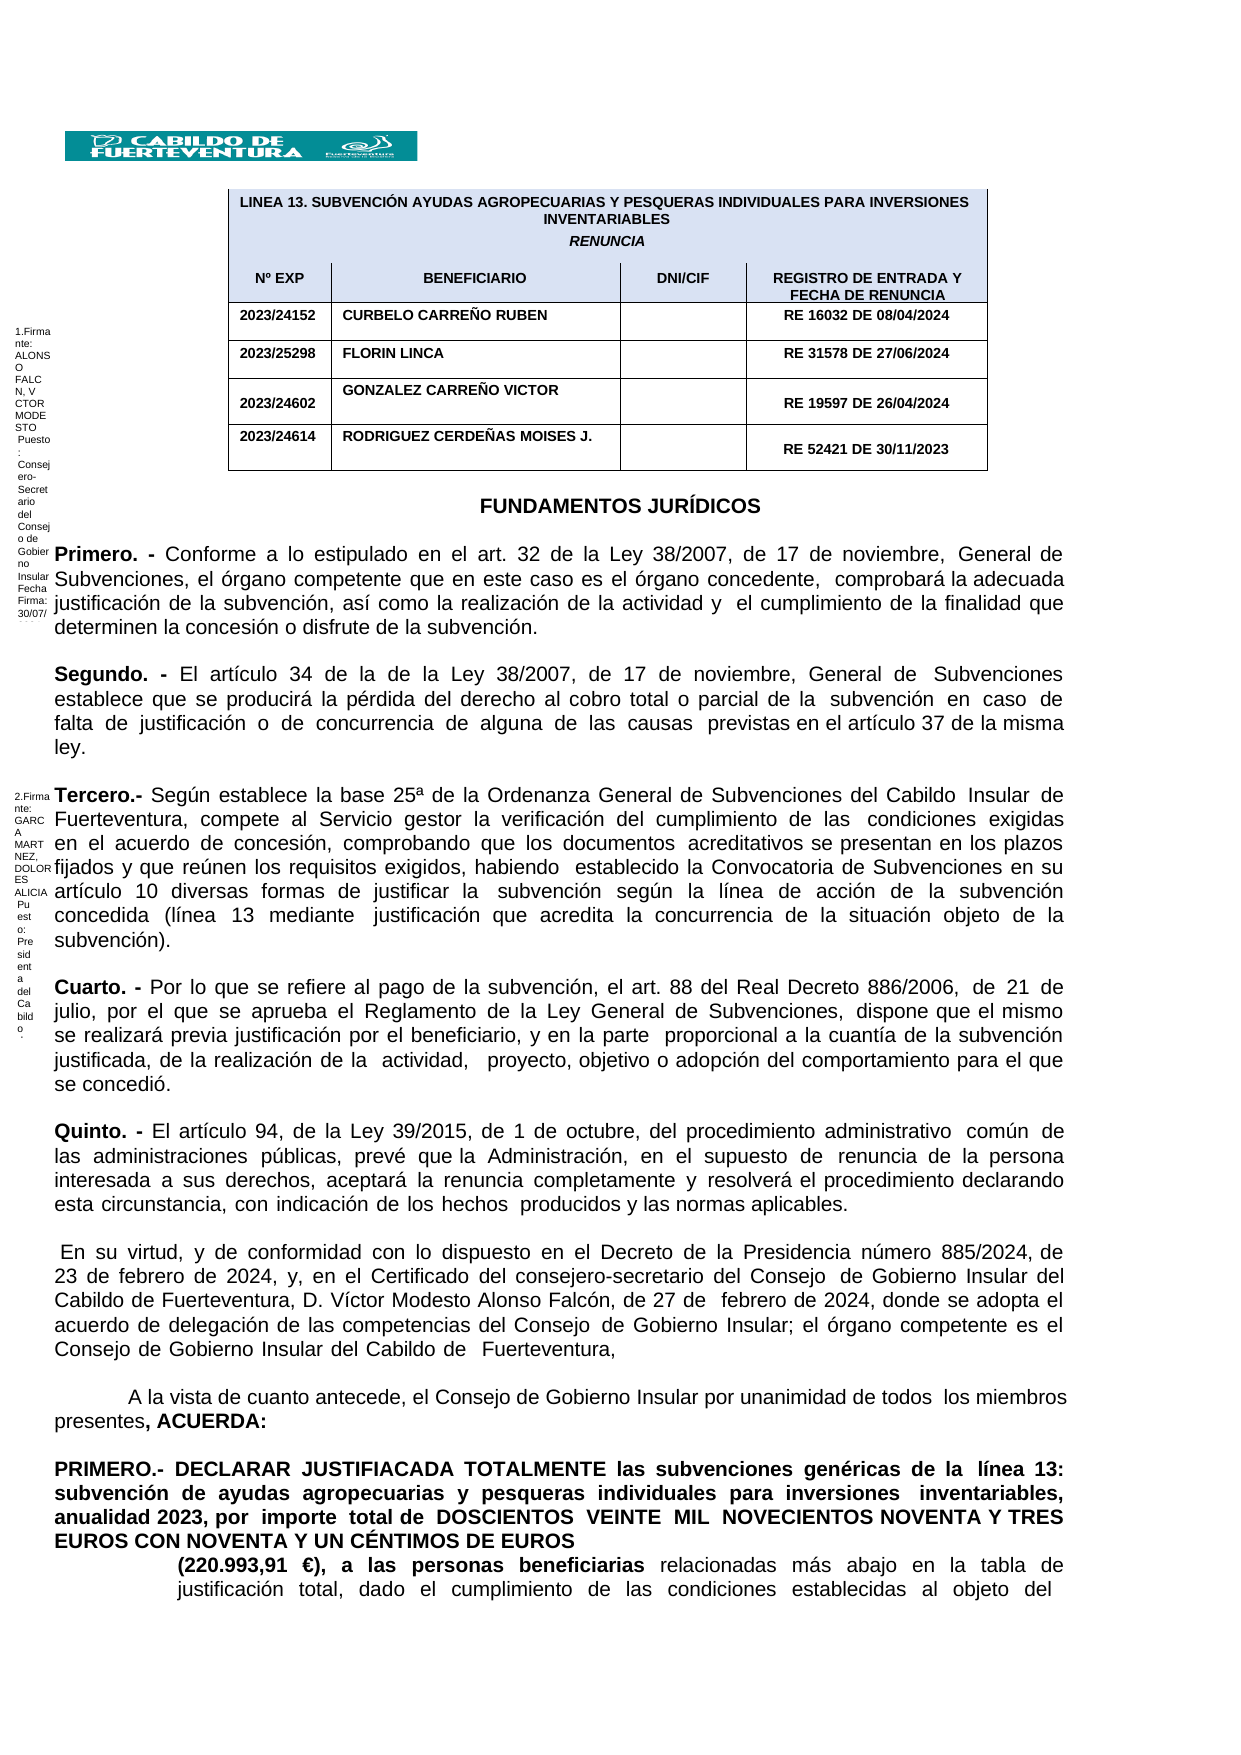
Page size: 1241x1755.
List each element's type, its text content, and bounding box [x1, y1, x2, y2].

table_cell CURBELO CARREÑO RUBEN [332, 303, 620, 340]
table_cell RENUNCIA [229, 233, 987, 263]
table_cell 2023/25298 [229, 341, 331, 378]
table_cell RODRIGUEZ CERDEÑAS MOISES J. [332, 425, 620, 470]
table_cell GONZALEZ CARREÑO VICTOR [332, 379, 620, 424]
table_cell RE 16032 DE 08/04/2024 [747, 303, 987, 340]
text Puesto: Consejero-Secretario del Consejo de Gobierno Insular Fecha Firma: 30/07/2024 10:26:00 [18, 434, 51, 621]
table_cell DNI/CIF [621, 269, 746, 302]
table_cell BENEFICIARIO [332, 269, 620, 302]
text 2.Firmante: GARC A MART NEZ, DOLORES ALICIA [14, 790, 52, 898]
table_cell RE 31578 DE 27/06/2024 [747, 341, 987, 378]
table_cell 2023/24152 [229, 303, 331, 340]
subtitle PRIMERO.- DECLARAR JUSTIFIACADA TOTALMENTE las subvenciones genéricas de la línea 13: subvención de ayudas agropecuarias y pesqueras individuales para inversiones inventariables, anualidad 2023, por importe total de DOSCIENTOS VEINTE MIL NOVECIENTOS NOVENTA Y TRES EUROS CON NOVENTA Y UN CÉNTIMOS DE EUROS [54, 1457, 1064, 1553]
table_cell RE 52421 DE 30/11/2023 [747, 425, 987, 470]
table_cell [621, 379, 746, 424]
table_cell 2023/24614 [229, 425, 331, 470]
text 1.Firmante: ALONSO FALC N, V CTOR MODESTO [15, 326, 52, 433]
text Cuarto. - Por lo que se refiere al pago de la subvención, el art. 88 del Real Decreto 886/2006, de 21 de julio, por el que se aprueba el Reglamento de la Ley General de Subvenciones, dispone que el mismo se realizará previa justificación por el beneficiario, y en la parte proporcional a la cuantía de la subvención justificada, de la realización de la actividad, proyecto, objetivo o adopción del comportamiento para el que se concedió. [54, 975, 1064, 1096]
picture [366, 1708, 957, 1725]
table_cell [621, 303, 746, 340]
table_cell [621, 341, 746, 378]
table_cell RE 19597 DE 26/04/2024 [747, 379, 987, 424]
text Tercero.- Según establece la base 25ª de la Ordenanza General de Subvenciones del Cabildo Insular de Fuerteventura, compete al Servicio gestor la verificación del cumplimiento de las condiciones exigidas en el acuerdo de concesión, comprobando que los documentos acreditativos se presentan en los plazos fijados y que reúnen los requisitos exigidos, habiendo establecido la Convocatoria de Subvenciones en su artículo 10 diversas formas de justificar la subvención según la línea de acción de la subvención concedida (línea 13 mediante justificación que acredita la concurrencia de la situación objeto de la subvención). [54, 782, 1064, 951]
text Puesto: Presidenta del Cabildo de Fuerteventura Fecha Firma: 30/07/2024 11:04:22 [17, 899, 34, 1038]
table_cell Nº EXP [229, 269, 331, 302]
table_cell 2023/24602 [229, 379, 331, 424]
table_cell FLORIN LINCA [332, 341, 620, 378]
subtitle FUNDAMENTOS JURÍDICOS [202, 494, 1038, 518]
picture [65, 131, 418, 161]
text Segundo. - El artículo 34 de la de la Ley 38/2007, de 17 de noviembre, General de Subvenciones establece que se producirá la pérdida del derecho al cobro total o parcial de la subvención en caso de falta de justificación o de concurrencia de alguna de las causas previstas en el artículo 37 de la misma ley. [54, 662, 1064, 759]
text (220.993,91 €), a las personas beneficiarias relacionadas más abajo en la tabla de justificación total, dado el cumplimiento de las condiciones establecidas al objeto del [177, 1553, 1064, 1601]
table_header LINEA 13. SUBVENCIÓN AYUDAS AGROPECUARIAS Y PESQUERAS INDIVIDUALES PARA INVERSIONES INVENTARIABLES [229, 194, 987, 228]
text En su virtud, y de conformidad con lo dispuesto en el Decreto de la Presidencia número 885/2024, de 23 de febrero de 2024, y, en el Certificado del consejero-secretario del Consejo de Gobierno Insular del Cabildo de Fuerteventura, D. Víctor Modesto Alonso Falcón, de 27 de febrero de 2024, donde se adopta el acuerdo de delegación de las competencias del Consejo de Gobierno Insular; el órgano competente es el Consejo de Gobierno Insular del Cabildo de Fuerteventura, [54, 1240, 1064, 1361]
table_cell [621, 425, 746, 470]
table_cell REGISTRO DE ENTRADA Y FECHA DE RENUNCIA [747, 269, 987, 302]
text A la vista de cuanto antecede, el Consejo de Gobierno Insular por unanimidad de todos los miembros presentes, ACUERDA: [54, 1384, 1077, 1433]
text Quinto. - El artículo 94, de la Ley 39/2015, de 1 de octubre, del procedimiento administrativo común de las administraciones públicas, prevé que la Administración, en el supuesto de renuncia de la persona interesada a sus derechos, aceptará la renuncia completamente y resolverá el procedimiento declarando esta circunstancia, con indicación de los hechos producidos y las normas aplicables. [54, 1119, 1065, 1216]
text Primero. - Conforme a lo estipulado en el art. 32 de la Ley 38/2007, de 17 de noviembre, General de Subvenciones, el órgano competente que en este caso es el órgano concedente, comprobará la adecuada justificación de la subvención, así como la realización de la actividad y el cumplimiento de la finalidad que determinen la concesión o disfrute de la subvención. [54, 542, 1064, 639]
